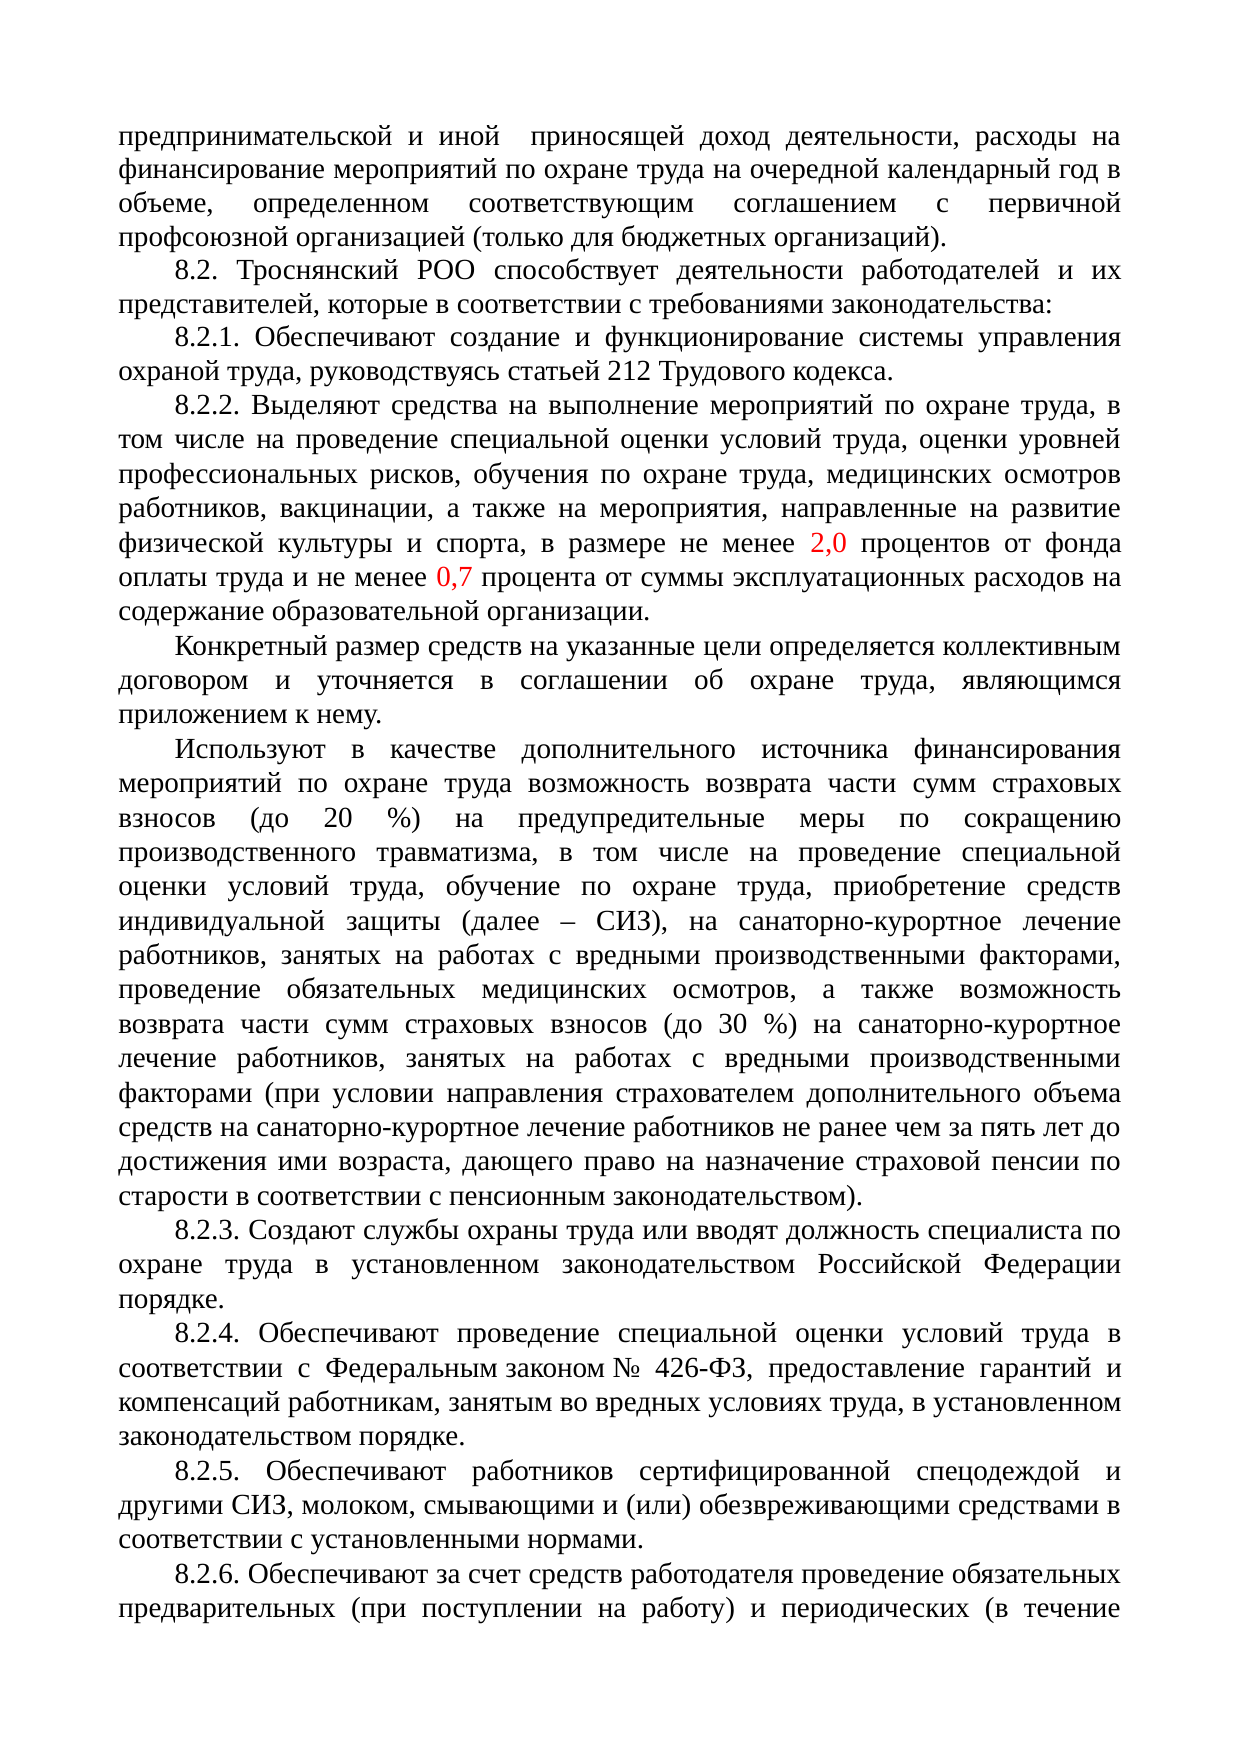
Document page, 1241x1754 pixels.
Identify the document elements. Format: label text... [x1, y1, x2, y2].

text 8.2.3. Создают службы охраны труда или вводят должность специалиста по охране труда в установленном законодательством Российской Федерации порядке. [118, 1211, 1122, 1314]
text 8.2.2. Выделяют средства на выполнение мероприятий по охране труда, в том числе на проведение специальной оценки условий труда, оценки уровней профессиональных рисков, обучения по охране труда, медицинских осмотров работников, вакцинации, а также на мероприятия, направленные на развитие физической культуры и спорта, в размере не менее 2,0 процентов от фонда оплаты труда и не менее 0,7 процента от суммы эксплуатационных расходов на содержание образовательной организации. [118, 386, 1122, 627]
text предпринимательской и иной приносящей доход деятельности, расходы на финансирование мероприятий по охране труда на очередной календарный год в объеме, определенном соответствующим соглашением с первичной профсоюзной организацией (только для бюджетных организаций). [118, 118, 1122, 252]
text 8.2.6. Обеспечивают за счет средств работодателя проведение обязательных предварительных (при поступлении на работу) и периодических (в течение [118, 1555, 1122, 1624]
text Используют в качестве дополнительного источника финансирования мероприятий по охране труда возможность возврата части сумм страховых взносов (до 20 %) на предупредительные меры по сокращению производственного травматизма, в том числе на проведение специальной оценки условий труда, обучение по охране труда, приобретение средств индивидуальной защиты (далее – СИЗ), на санаторно-курортное лечение работников, занятых на работах с вредными производственными факторами, проведение обязательных медицинских осмотров, а также возможность возврата части сумм страховых взносов (до 30 %) на санаторно-курортное лечение работников, занятых на работах с вредными производственными факторами (при условии направления страхователем дополнительного объема средств на санаторно-курортное лечение работников не ранее чем за пять лет до достижения ими возраста, дающего право на назначение страховой пенсии по старости в соответствии с пенсионным законодательством). [118, 730, 1122, 1211]
text 8.2. Троснянский РОО способствует деятельности работодателей и их представителей, которые в соответствии с требованиями законодательства: [118, 252, 1122, 319]
text 8.2.1. Обеспечивают создание и функционирование системы управления охраной труда, руководствуясь статьей 212 Трудового кодекса. [118, 319, 1122, 386]
text 8.2.5. Обеспечивают работников сертифицированной спецодеждой и другими СИЗ, молоком, смывающими и (или) обезвреживающими средствами в соответствии с установленными нормами. [118, 1452, 1122, 1555]
text Конкретный размер средств на указанные цели определяется коллективным договором и уточняется в соглашении об охране труда, являющимся приложением к нему. [118, 627, 1122, 730]
text 8.2.4. Обеспечивают проведение специальной оценки условий труда в соответствии с Федеральным законом № 426-ФЗ, предоставление гарантий и компенсаций работникам, занятым во вредных условиях труда, в установленном законодательством порядке. [118, 1314, 1122, 1452]
